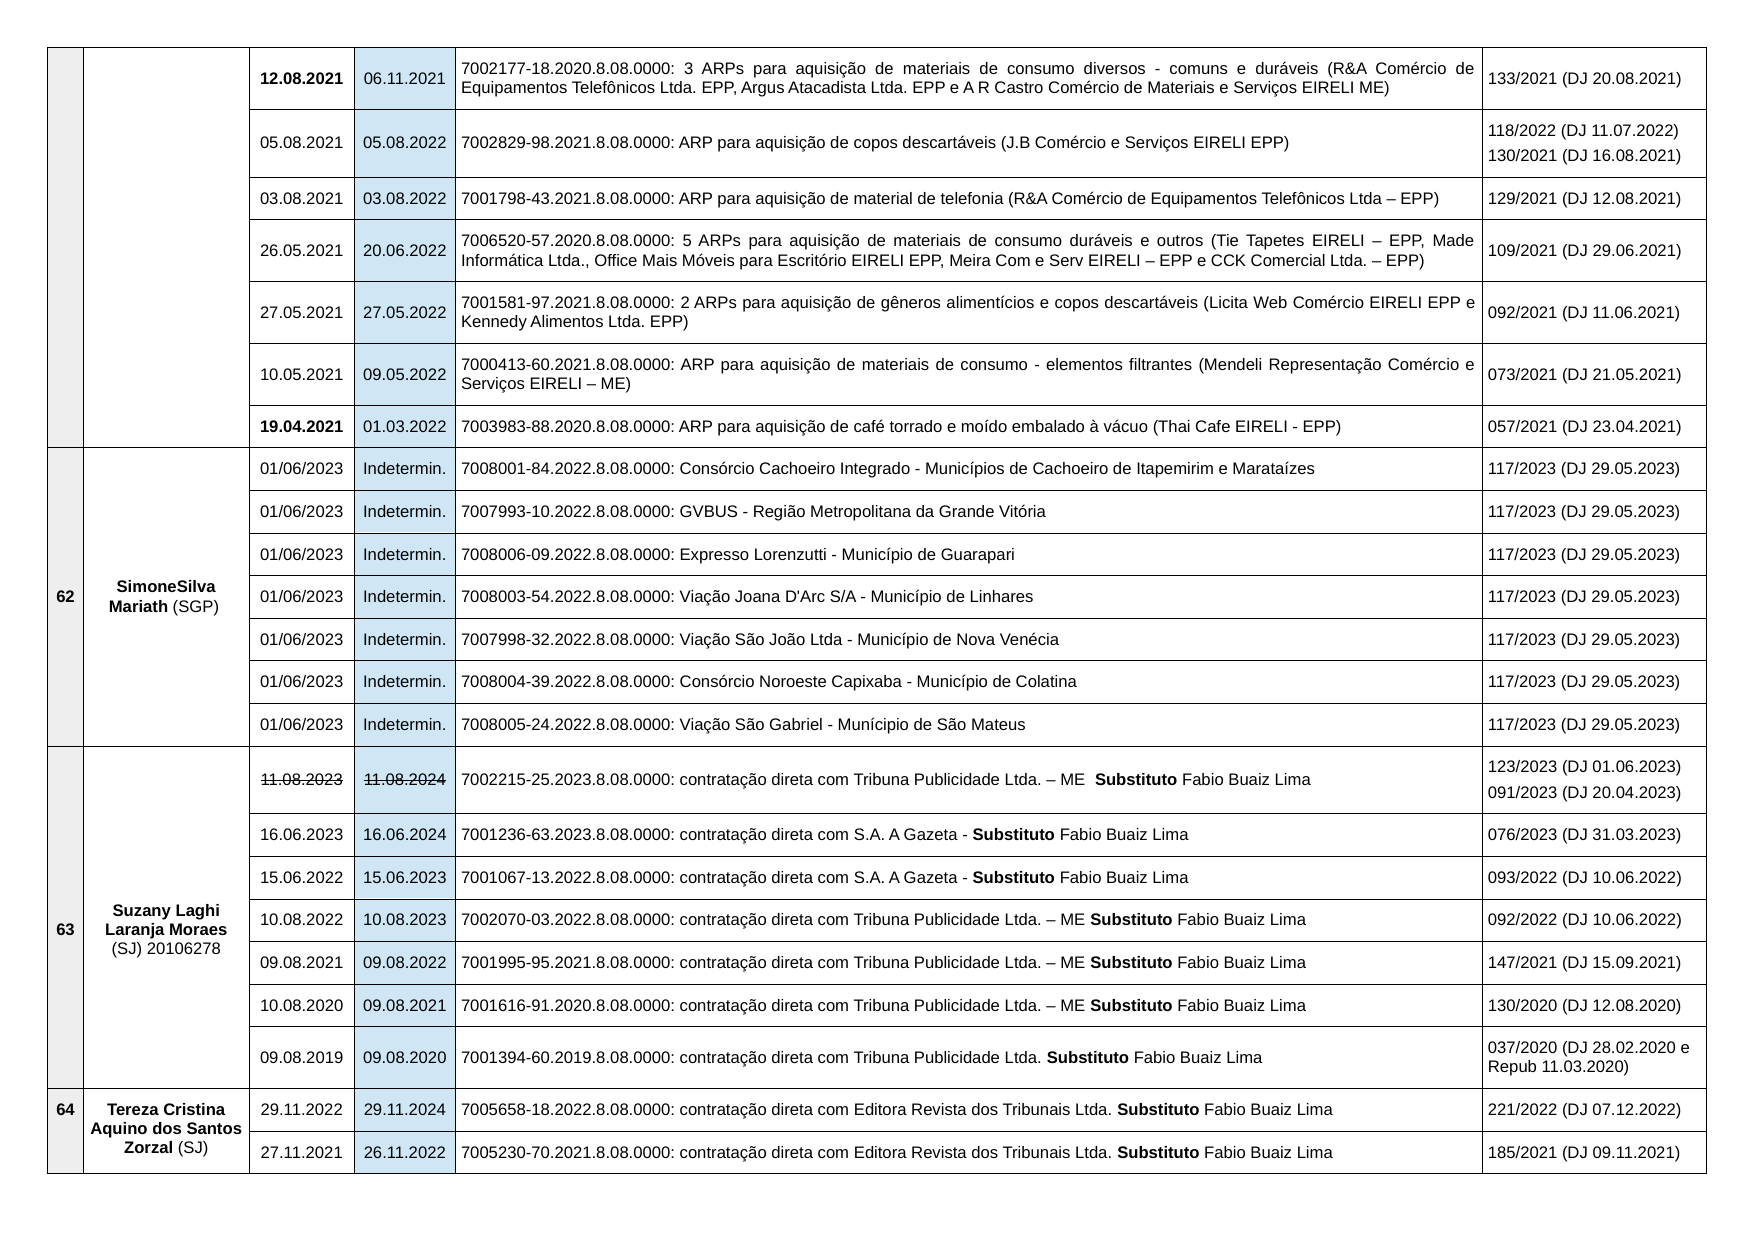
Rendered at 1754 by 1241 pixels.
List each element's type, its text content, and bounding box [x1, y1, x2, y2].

table_cell 7005658-18.2022.8.08.0000: contratação direta com Editora Revista dos Tribunais Ltda. Substituto Fabio Buaiz Lima [456, 1089, 1482, 1131]
table_cell 118/2022 (DJ 11.07.2022) 130/2021 (DJ 16.08.2021) [1483, 110, 1706, 177]
table_cell 05.08.2021 [250, 110, 354, 177]
table_cell 01/06/2023 [250, 661, 354, 703]
table_cell 09.05.2022 [355, 344, 455, 405]
table_cell 05.08.2022 [355, 110, 455, 177]
table_cell 117/2023 (DJ 29.05.2023) [1483, 619, 1706, 660]
table_cell 10.08.2020 [250, 985, 354, 1026]
table_cell 01/06/2023 [250, 576, 354, 618]
table_cell 29.11.2022 [250, 1089, 354, 1131]
table_cell 7001581-97.2021.8.08.0000: 2 ARPs para aquisição de gêneros alimentícios e copos descartáveis (Licita Web Comércio EIRELI EPP e Kennedy Alimentos Ltda. EPP) [456, 282, 1482, 343]
table_cell 093/2022 (DJ 10.06.2022) [1483, 857, 1706, 898]
table_cell 26.05.2021 [250, 220, 354, 281]
table_cell 073/2021 (DJ 21.05.2021) [1483, 344, 1706, 405]
table_cell 12.08.2021 [250, 48, 354, 109]
table_cell 27.11.2021 [250, 1132, 354, 1173]
table_cell 185/2021 (DJ 09.11.2021) [1483, 1132, 1706, 1173]
table_cell 09.08.2022 [355, 942, 455, 984]
table_cell 03.08.2021 [250, 178, 354, 219]
table_cell 057/2021 (DJ 23.04.2021) [1483, 406, 1706, 447]
table_cell SimoneSilva Mariath (SGP) [84, 448, 249, 746]
table_cell 11.08.2024 [355, 747, 455, 813]
table_cell 092/2022 (DJ 10.06.2022) [1483, 900, 1706, 941]
table_cell 7008001-84.2022.8.08.0000: Consórcio Cachoeiro Integrado - Municípios de Cachoeiro de Itapemirim e Marataízes [456, 448, 1482, 490]
table_cell 7005230-70.2021.8.08.0000: contratação direta com Editora Revista dos Tribunais Ltda. Substituto Fabio Buaiz Lima [456, 1132, 1482, 1173]
table_cell 7008006-09.2022.8.08.0000: Expresso Lorenzutti - Município de Guarapari [456, 534, 1482, 575]
table_cell Suzany Laghi Laranja Moraes (SJ) 20106278 [84, 747, 249, 1088]
table_cell 7008003-54.2022.8.08.0000: Viação Joana D'Arc S/A - Município de Linhares [456, 576, 1482, 618]
table_cell 130/2020 (DJ 12.08.2020) [1483, 985, 1706, 1026]
table_cell 7003983-88.2020.8.08.0000: ARP para aquisição de café torrado e moído embalado à vácuo (Thai Cafe EIRELI - EPP) [456, 406, 1482, 447]
table_cell 7001995-95.2021.8.08.0000: contratação direta com Tribuna Publicidade Ltda. – ME Substituto Fabio Buaiz Lima [456, 942, 1482, 984]
table_cell 117/2023 (DJ 29.05.2023) [1483, 491, 1706, 532]
table_cell 15.06.2023 [355, 857, 455, 898]
table_cell 29.11.2024 [355, 1089, 455, 1131]
table_cell Tereza Cristina Aquino dos Santos Zorzal (SJ) [84, 1089, 249, 1173]
table_cell 16.06.2024 [355, 814, 455, 856]
table_cell 20.06.2022 [355, 220, 455, 281]
table_cell 06.11.2021 [355, 48, 455, 109]
table_cell 7002829-98.2021.8.08.0000: ARP para aquisição de copos descartáveis (J.B Comércio e Serviços EIRELI EPP) [456, 110, 1482, 177]
table_cell 7001798-43.2021.8.08.0000: ARP para aquisição de material de telefonia (R&A Comércio de Equipamentos Telefônicos Ltda – EPP) [456, 178, 1482, 219]
table_cell Indetermin. [355, 576, 455, 618]
table_cell 27.05.2022 [355, 282, 455, 343]
table_cell 7002070-03.2022.8.08.0000: contratação direta com Tribuna Publicidade Ltda. – ME Substituto Fabio Buaiz Lima [456, 900, 1482, 941]
table_cell 03.08.2022 [355, 178, 455, 219]
table_cell 01/06/2023 [250, 534, 354, 575]
table_cell 01.03.2022 [355, 406, 455, 447]
table_cell 09.08.2021 [250, 942, 354, 984]
table_cell 117/2023 (DJ 29.05.2023) [1483, 661, 1706, 703]
table_cell [48, 48, 83, 447]
table_cell Indetermin. [355, 534, 455, 575]
table_cell 7007998-32.2022.8.08.0000: Viação São João Ltda - Município de Nova Venécia [456, 619, 1482, 660]
table_cell 117/2023 (DJ 29.05.2023) [1483, 448, 1706, 490]
table_cell 10.05.2021 [250, 344, 354, 405]
table_cell 01/06/2023 [250, 619, 354, 660]
table_cell 7001616-91.2020.8.08.0000: contratação direta com Tribuna Publicidade Ltda. – ME Substituto Fabio Buaiz Lima [456, 985, 1482, 1026]
table_cell 09.08.2021 [355, 985, 455, 1026]
table_cell 129/2021 (DJ 12.08.2021) [1483, 178, 1706, 219]
table_cell 076/2023 (DJ 31.03.2023) [1483, 814, 1706, 856]
table_cell 01/06/2023 [250, 448, 354, 490]
table_cell 19.04.2021 [250, 406, 354, 447]
table_cell 11.08.2023 [250, 747, 354, 813]
table_cell 7008004-39.2022.8.08.0000: Consórcio Noroeste Capixaba - Município de Colatina [456, 661, 1482, 703]
table_cell Indetermin. [355, 491, 455, 532]
table_cell 15.06.2022 [250, 857, 354, 898]
table_cell 63 [48, 747, 83, 1088]
table_cell 09.08.2020 [355, 1027, 455, 1088]
table_cell Indetermin. [355, 619, 455, 660]
table_cell 117/2023 (DJ 29.05.2023) [1483, 534, 1706, 575]
table_cell 221/2022 (DJ 07.12.2022) [1483, 1089, 1706, 1131]
table_cell 7006520-57.2020.8.08.0000: 5 ARPs para aquisição de materiais de consumo duráveis e outros (Tie Tapetes EIRELI – EPP, Made Informática Ltda., Office Mais Móveis para Escritório EIRELI EPP, Meira Com e Serv EIRELI – EPP e CCK Comercial Ltda. – EPP) [456, 220, 1482, 281]
table_cell 09.08.2019 [250, 1027, 354, 1088]
table_cell 64 [48, 1089, 83, 1173]
table_cell Indetermin. [355, 448, 455, 490]
table_cell 10.08.2023 [355, 900, 455, 941]
table_cell 7001067-13.2022.8.08.0000: contratação direta com S.A. A Gazeta - Substituto Fabio Buaiz Lima [456, 857, 1482, 898]
table_cell 109/2021 (DJ 29.06.2021) [1483, 220, 1706, 281]
table_cell 10.08.2022 [250, 900, 354, 941]
table_cell 7001394-60.2019.8.08.0000: contratação direta com Tribuna Publicidade Ltda. Substituto Fabio Buaiz Lima [456, 1027, 1482, 1088]
table_cell 01/06/2023 [250, 704, 354, 746]
table_cell 27.05.2021 [250, 282, 354, 343]
table_cell 117/2023 (DJ 29.05.2023) [1483, 576, 1706, 618]
table_cell 16.06.2023 [250, 814, 354, 856]
table_cell 7008005-24.2022.8.08.0000: Viação São Gabriel - Munícipio de São Mateus [456, 704, 1482, 746]
table_cell 7002215-25.2023.8.08.0000: contratação direta com Tribuna Publicidade Ltda. – ME Substituto Fabio Buaiz Lima [456, 747, 1482, 813]
table_cell 123/2023 (DJ 01.06.2023) 091/2023 (DJ 20.04.2023) [1483, 747, 1706, 813]
table_cell Indetermin. [355, 661, 455, 703]
table_cell 147/2021 (DJ 15.09.2021) [1483, 942, 1706, 984]
table_cell 01/06/2023 [250, 491, 354, 532]
table_cell 7002177-18.2020.8.08.0000: 3 ARPs para aquisição de materiais de consumo diversos - comuns e duráveis (R&A Comércio de Equipamentos Telefônicos Ltda. EPP, Argus Atacadista Ltda. EPP e A R Castro Comércio de Materiais e Serviços EIRELI ME) [456, 48, 1482, 109]
table_cell 62 [48, 448, 83, 746]
table_cell [84, 48, 249, 447]
table_cell 037/2020 (DJ 28.02.2020 e Repub 11.03.2020) [1483, 1027, 1706, 1088]
table_cell 7007993-10.2022.8.08.0000: GVBUS - Região Metropolitana da Grande Vitória [456, 491, 1482, 532]
table_cell 26.11.2022 [355, 1132, 455, 1173]
table_cell 133/2021 (DJ 20.08.2021) [1483, 48, 1706, 109]
table_cell 7000413-60.2021.8.08.0000: ARP para aquisição de materiais de consumo - elementos filtrantes (Mendeli Representação Comércio e Serviços EIRELI – ME) [456, 344, 1482, 405]
table_cell 7001236-63.2023.8.08.0000: contratação direta com S.A. A Gazeta - Substituto Fabio Buaiz Lima [456, 814, 1482, 856]
table_cell 092/2021 (DJ 11.06.2021) [1483, 282, 1706, 343]
table_cell Indetermin. [355, 704, 455, 746]
table_cell 117/2023 (DJ 29.05.2023) [1483, 704, 1706, 746]
